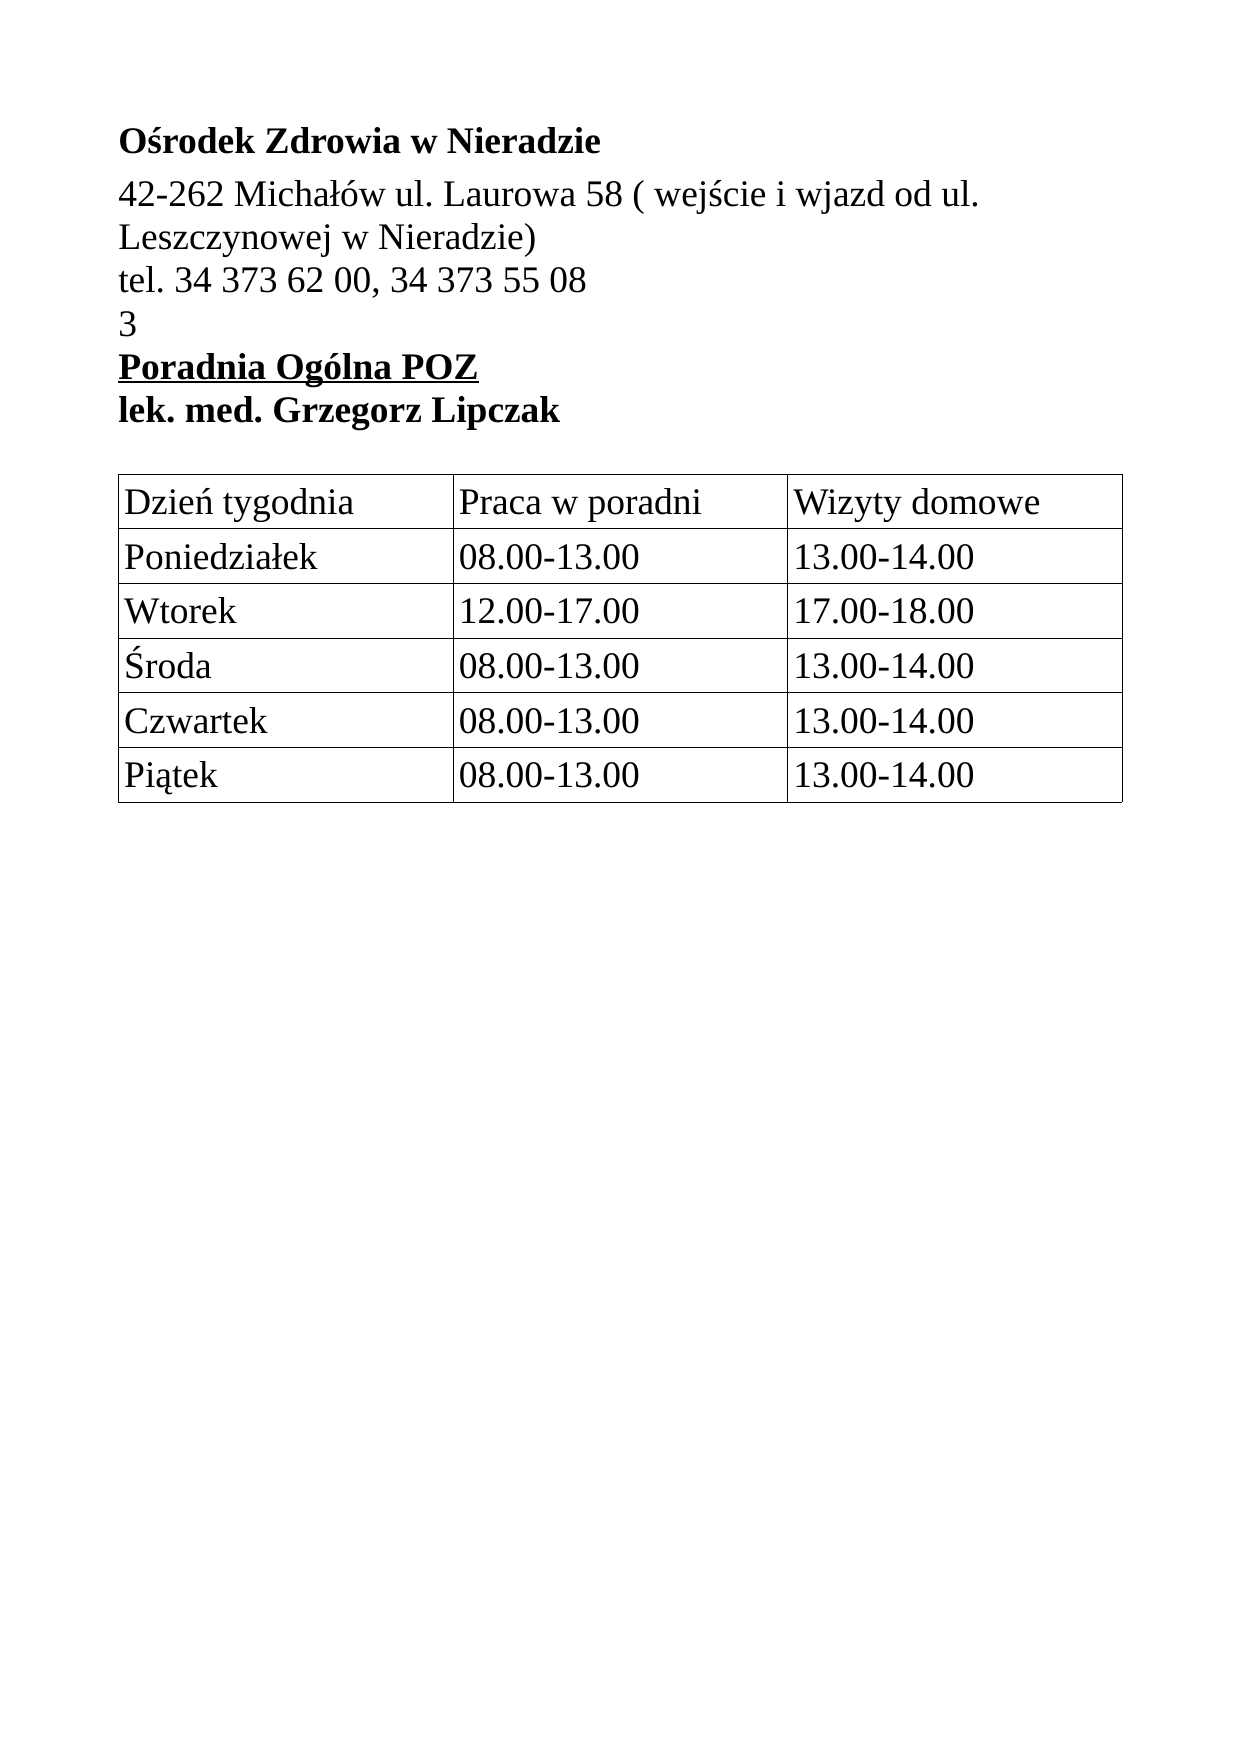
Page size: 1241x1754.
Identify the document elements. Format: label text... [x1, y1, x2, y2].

table_cell 13.00-14.00 [788, 748, 1122, 802]
table_cell Poniedziałek [119, 529, 453, 583]
table_cell 13.00-14.00 [788, 529, 1122, 583]
table_cell Środa [119, 639, 453, 692]
table_cell 13.00-14.00 [788, 639, 1122, 692]
table_cell 08.00-13.00 [454, 748, 787, 802]
table_cell 12.00-17.00 [454, 584, 787, 638]
table_cell 08.00-13.00 [454, 529, 787, 583]
table_cell Piątek [119, 748, 453, 802]
text 3 [118, 301, 1122, 344]
table_cell Wtorek [119, 584, 453, 638]
table_cell 13.00-14.00 [788, 693, 1122, 747]
subtitle Ośrodek Zdrowia w Nieradzie [118, 118, 1122, 161]
text 42-262 Michałów ul. Laurowa 58 ( wejście i wjazd od ul. Leszczynowej w Nieradzie) tel. 34 373 62 00, 34 373 55 08 [118, 172, 1122, 301]
text Poradnia Ogólna POZ [118, 344, 1122, 387]
table_cell Czwartek [119, 693, 453, 747]
table_cell 08.00-13.00 [454, 693, 787, 747]
table_cell 17.00-18.00 [788, 584, 1122, 638]
table_header Praca w poradni [454, 475, 787, 528]
table_header Wizyty domowe [788, 475, 1122, 528]
table_cell 08.00-13.00 [454, 639, 787, 692]
table_header Dzień tygodnia [119, 475, 453, 528]
text lek. med. Grzegorz Lipczak [118, 387, 1122, 430]
